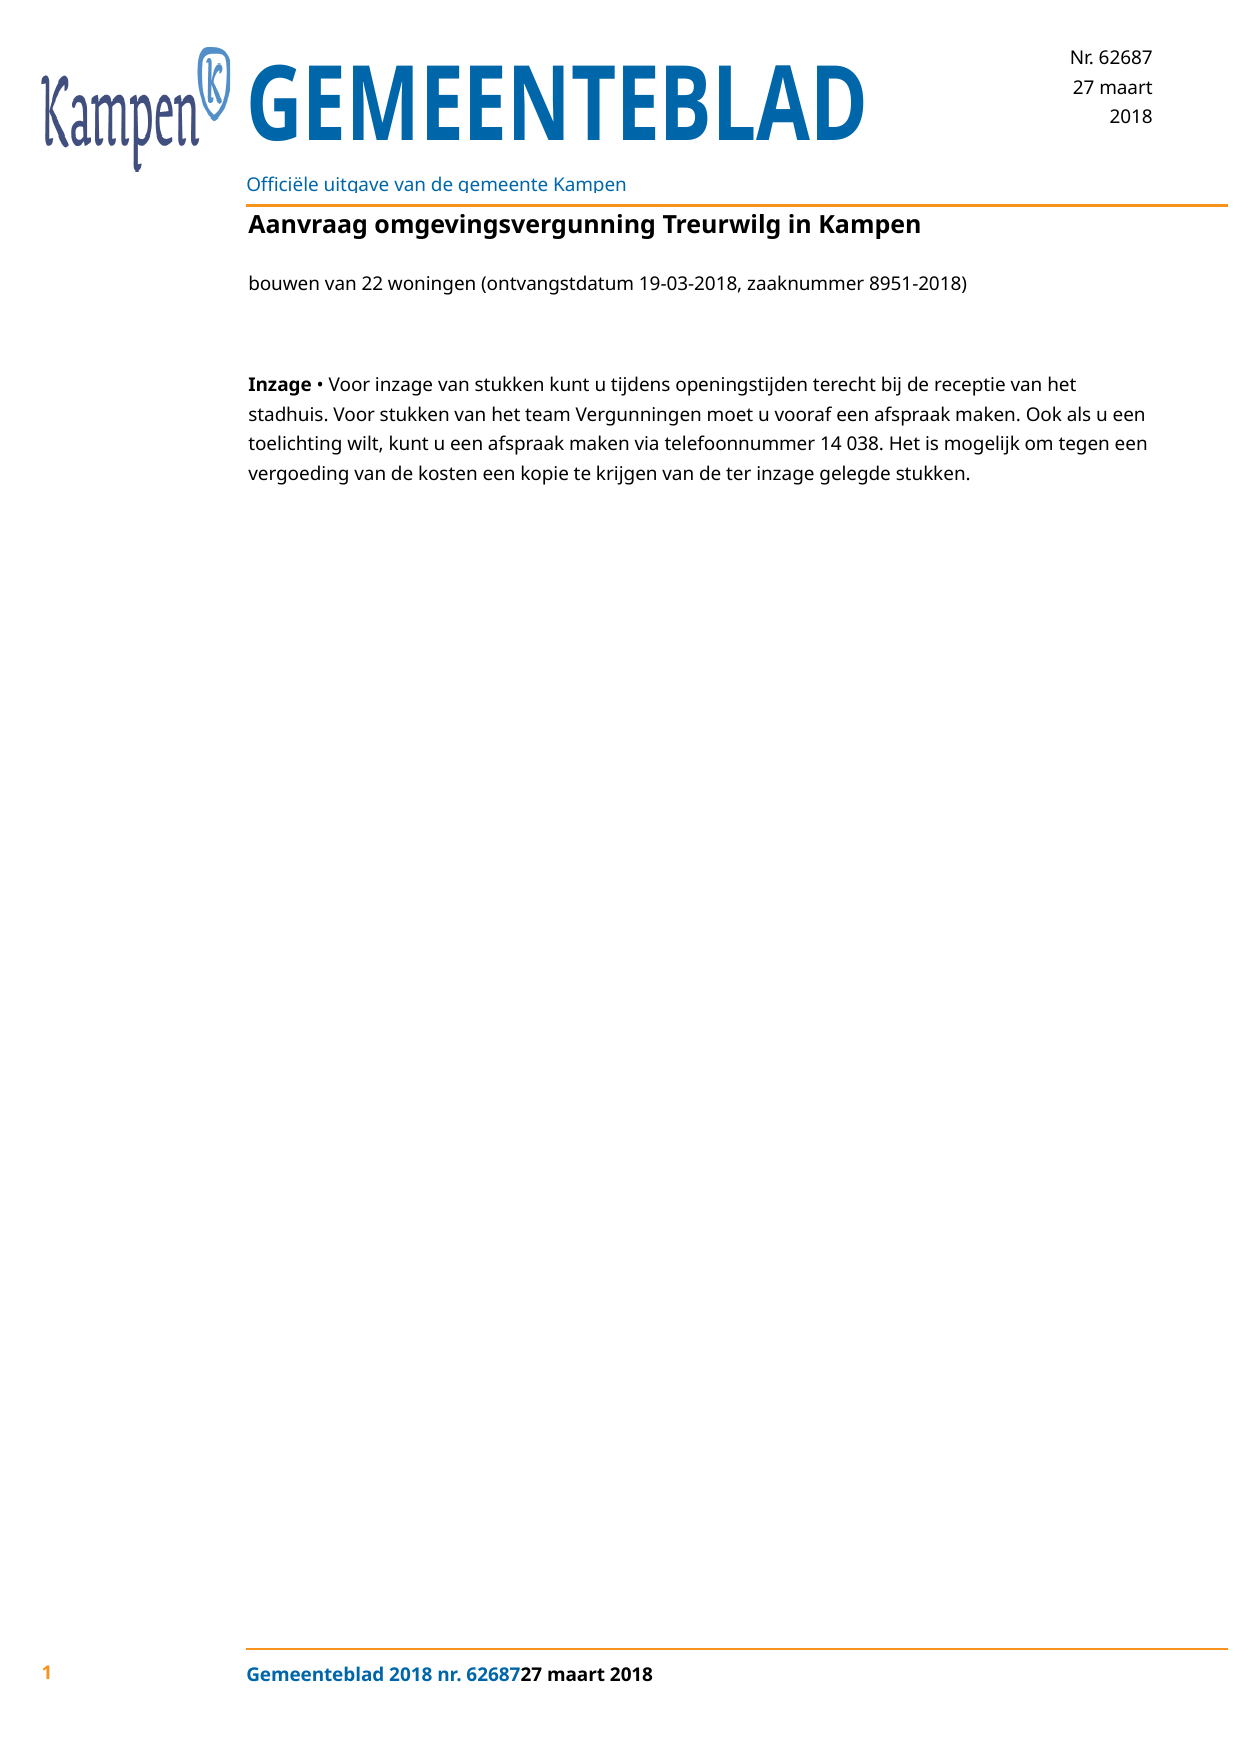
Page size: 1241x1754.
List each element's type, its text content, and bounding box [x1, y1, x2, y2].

picture [41, 47, 231, 172]
text Aanvraag omgevingsvergunning Treurwilg in Kampen [248, 207, 1152, 241]
text bouwen van 22 woningen (ontvangstdatum 19-03-2018, zaaknummer 8951-2018) [248, 270, 1152, 296]
text Inzage • Voor inzage van stukken kunt u tijdens openingstijden terecht bij de receptie van het stadhuis. Voor stukken van het team Vergunningen moet u vooraf een afspraak maken. Ook als u een toelichting wilt, kunt u een afspraak maken via telefoonnummer 14 038. Het is mogelijk om tegen een vergoeding van de kosten een kopie te krijgen van de ter inzage gelegde stukken. [248, 371, 1152, 486]
